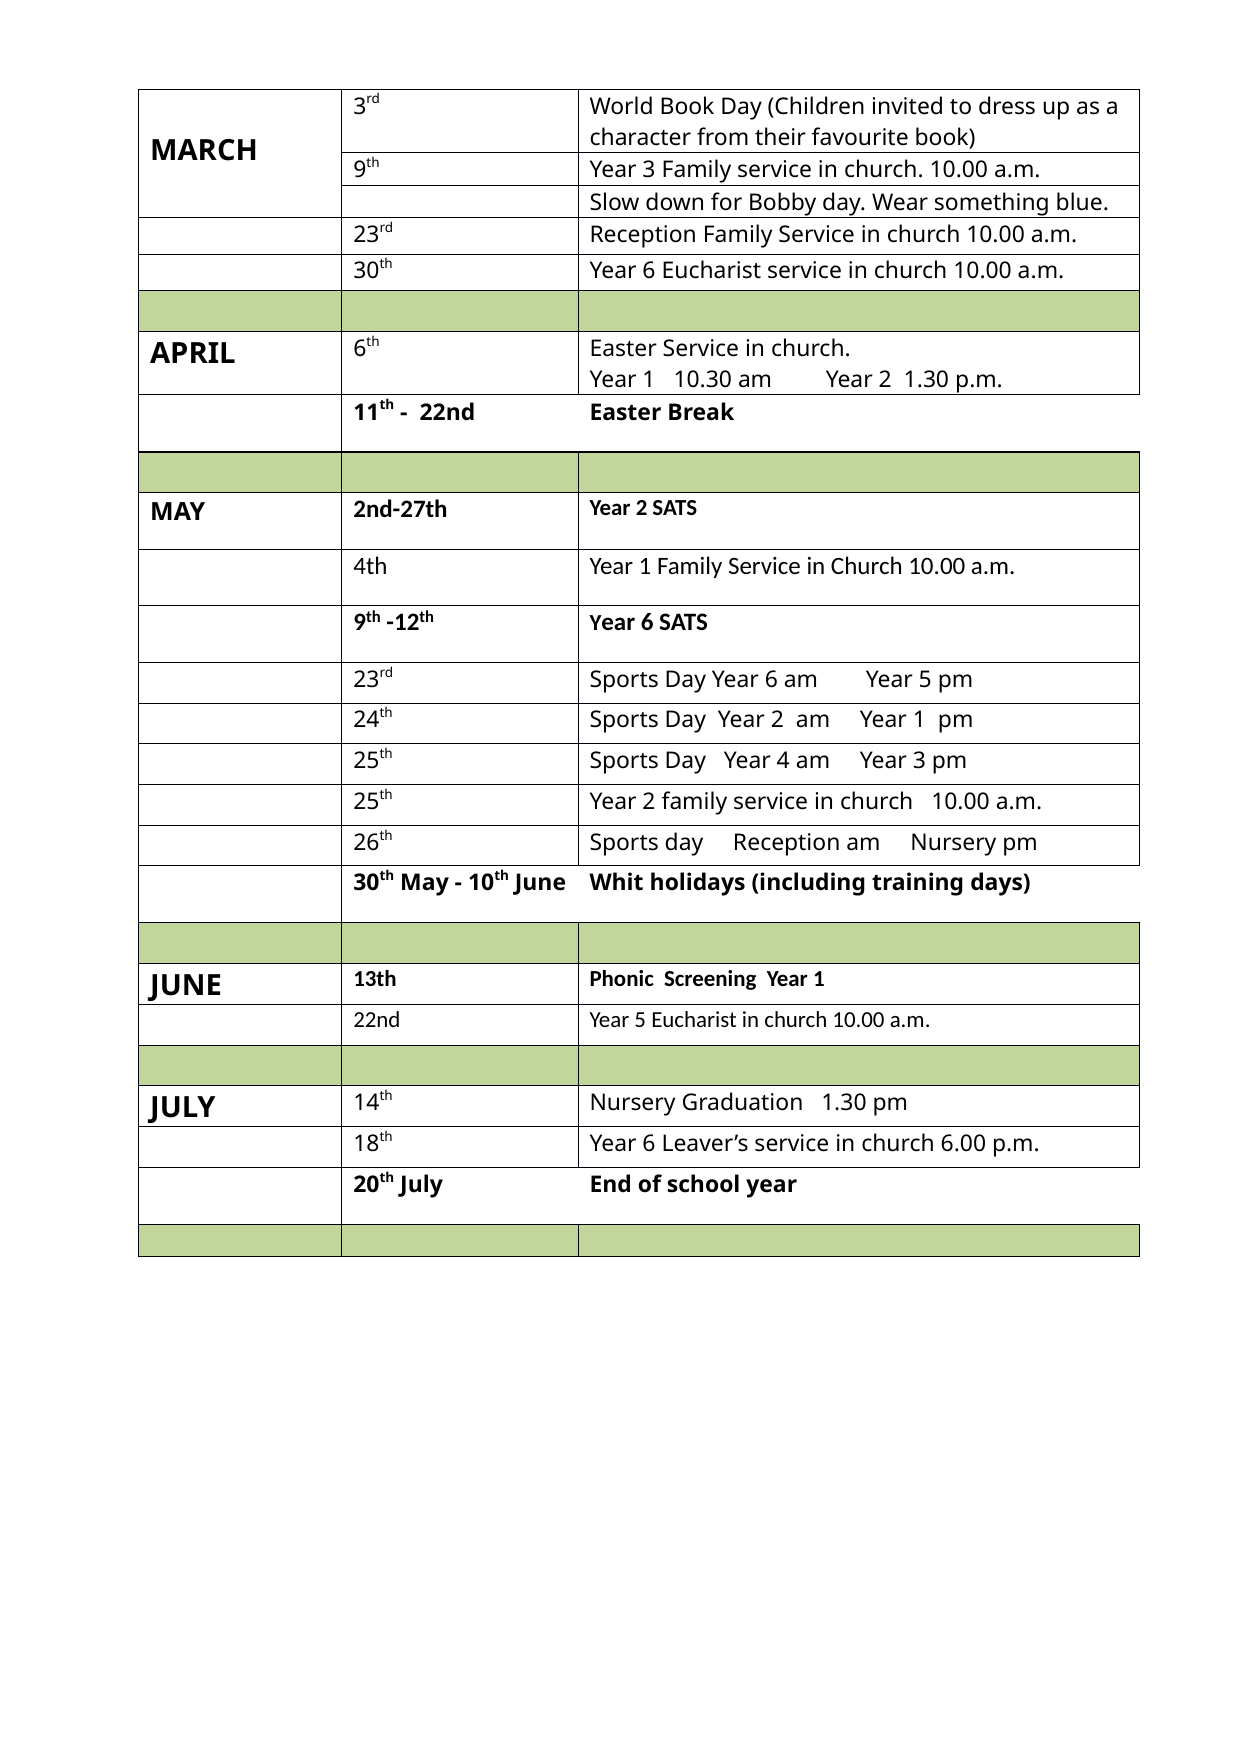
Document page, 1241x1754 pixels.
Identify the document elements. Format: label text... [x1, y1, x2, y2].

table_cell [579, 1046, 1139, 1085]
table_cell [579, 453, 1139, 492]
table_cell 26th [342, 826, 578, 865]
table_cell 25th [342, 744, 578, 784]
table_cell [139, 1005, 341, 1044]
table_cell Year 6 Leaver’s service in church 6.00 p.m. [579, 1127, 1139, 1167]
table_cell [139, 1168, 341, 1224]
table_cell [139, 866, 341, 922]
table_cell Sports Day Year 4 am Year 3 pm [579, 744, 1139, 784]
table_cell [139, 826, 341, 865]
table_cell Sports Day Year 6 am Year 5 pm [579, 663, 1139, 702]
table_cell [139, 1046, 341, 1085]
table_cell [139, 1127, 341, 1167]
table_cell 18th [342, 1127, 578, 1167]
table_cell 4th [342, 550, 578, 605]
table_cell Whit holidays (including training days) [578, 866, 1139, 922]
table_cell [342, 1046, 578, 1085]
table_cell 13th [342, 964, 578, 1004]
table_cell [579, 923, 1139, 963]
table_cell [342, 923, 578, 963]
table_cell Reception Family Service in church 10.00 a.m. [579, 218, 1139, 253]
table_cell 11th - 22nd [342, 395, 578, 451]
table_cell 2nd-27th [342, 493, 578, 549]
table_cell 14th [342, 1086, 578, 1126]
table_cell [342, 1225, 578, 1256]
table_cell 20th July [342, 1168, 578, 1224]
table_cell [139, 1225, 341, 1256]
table_cell Year 6 Eucharist service in church 10.00 a.m. [579, 255, 1139, 290]
table_cell Sports Day Year 2 am Year 1 pm [579, 704, 1139, 743]
table_cell [139, 291, 341, 331]
table_cell [139, 785, 341, 824]
table_cell Phonic Screening Year 1 [579, 964, 1139, 1004]
table_cell [139, 218, 341, 253]
table_cell [579, 291, 1139, 331]
table_cell 23rd [342, 663, 578, 702]
table_cell JULY [139, 1086, 341, 1126]
table_cell [139, 453, 341, 492]
table_cell 9th -12th [342, 606, 578, 662]
table_cell MARCH [139, 90, 341, 217]
table_cell Nursery Graduation 1.30 pm [579, 1086, 1139, 1126]
table_cell Year 3 Family service in church. 10.00 a.m. [579, 153, 1139, 184]
table_cell [342, 453, 578, 492]
table_cell 25th [342, 785, 578, 824]
table_cell [139, 923, 341, 963]
table_cell Year 2 SATS [579, 493, 1139, 549]
table_cell End of school year [578, 1168, 1139, 1224]
table_cell JUNE [139, 964, 341, 1004]
table_cell Sports day Reception am Nursery pm [579, 826, 1139, 865]
table_cell [139, 663, 341, 702]
table_cell [139, 255, 341, 290]
table_cell 22nd [342, 1005, 578, 1044]
table_cell [139, 744, 341, 784]
table_cell MAY [139, 493, 341, 549]
table_cell 6th [342, 332, 578, 394]
table_cell Year 5 Eucharist in church 10.00 a.m. [579, 1005, 1139, 1044]
table_cell Slow down for Bobby day. Wear something blue. [579, 186, 1139, 217]
table_cell Easter Service in church. Year 1 10.30 am Year 2 1.30 p.m. [579, 332, 1139, 394]
table_cell Easter Break [578, 395, 1139, 451]
table_cell Year 1 Family Service in Church 10.00 a.m. [579, 550, 1139, 605]
table_cell [342, 291, 578, 331]
table_cell [342, 186, 578, 217]
table_cell World Book Day (Children invited to dress up as a character from their favourite book) [579, 90, 1139, 152]
table_cell [139, 606, 341, 662]
table_cell [579, 1225, 1139, 1256]
table_cell 23rd [342, 218, 578, 253]
table_cell 30th [342, 255, 578, 290]
table_cell Year 6 SATS [579, 606, 1139, 662]
table_cell 3rd [342, 90, 578, 152]
table_cell [139, 550, 341, 605]
table_cell APRIL [139, 332, 341, 394]
table_cell 30th May - 10th June [342, 866, 578, 922]
table_cell 9th [342, 153, 578, 184]
table_cell [139, 704, 341, 743]
table_cell [139, 395, 341, 451]
table_cell Year 2 family service in church 10.00 a.m. [579, 785, 1139, 824]
table_cell 24th [342, 704, 578, 743]
